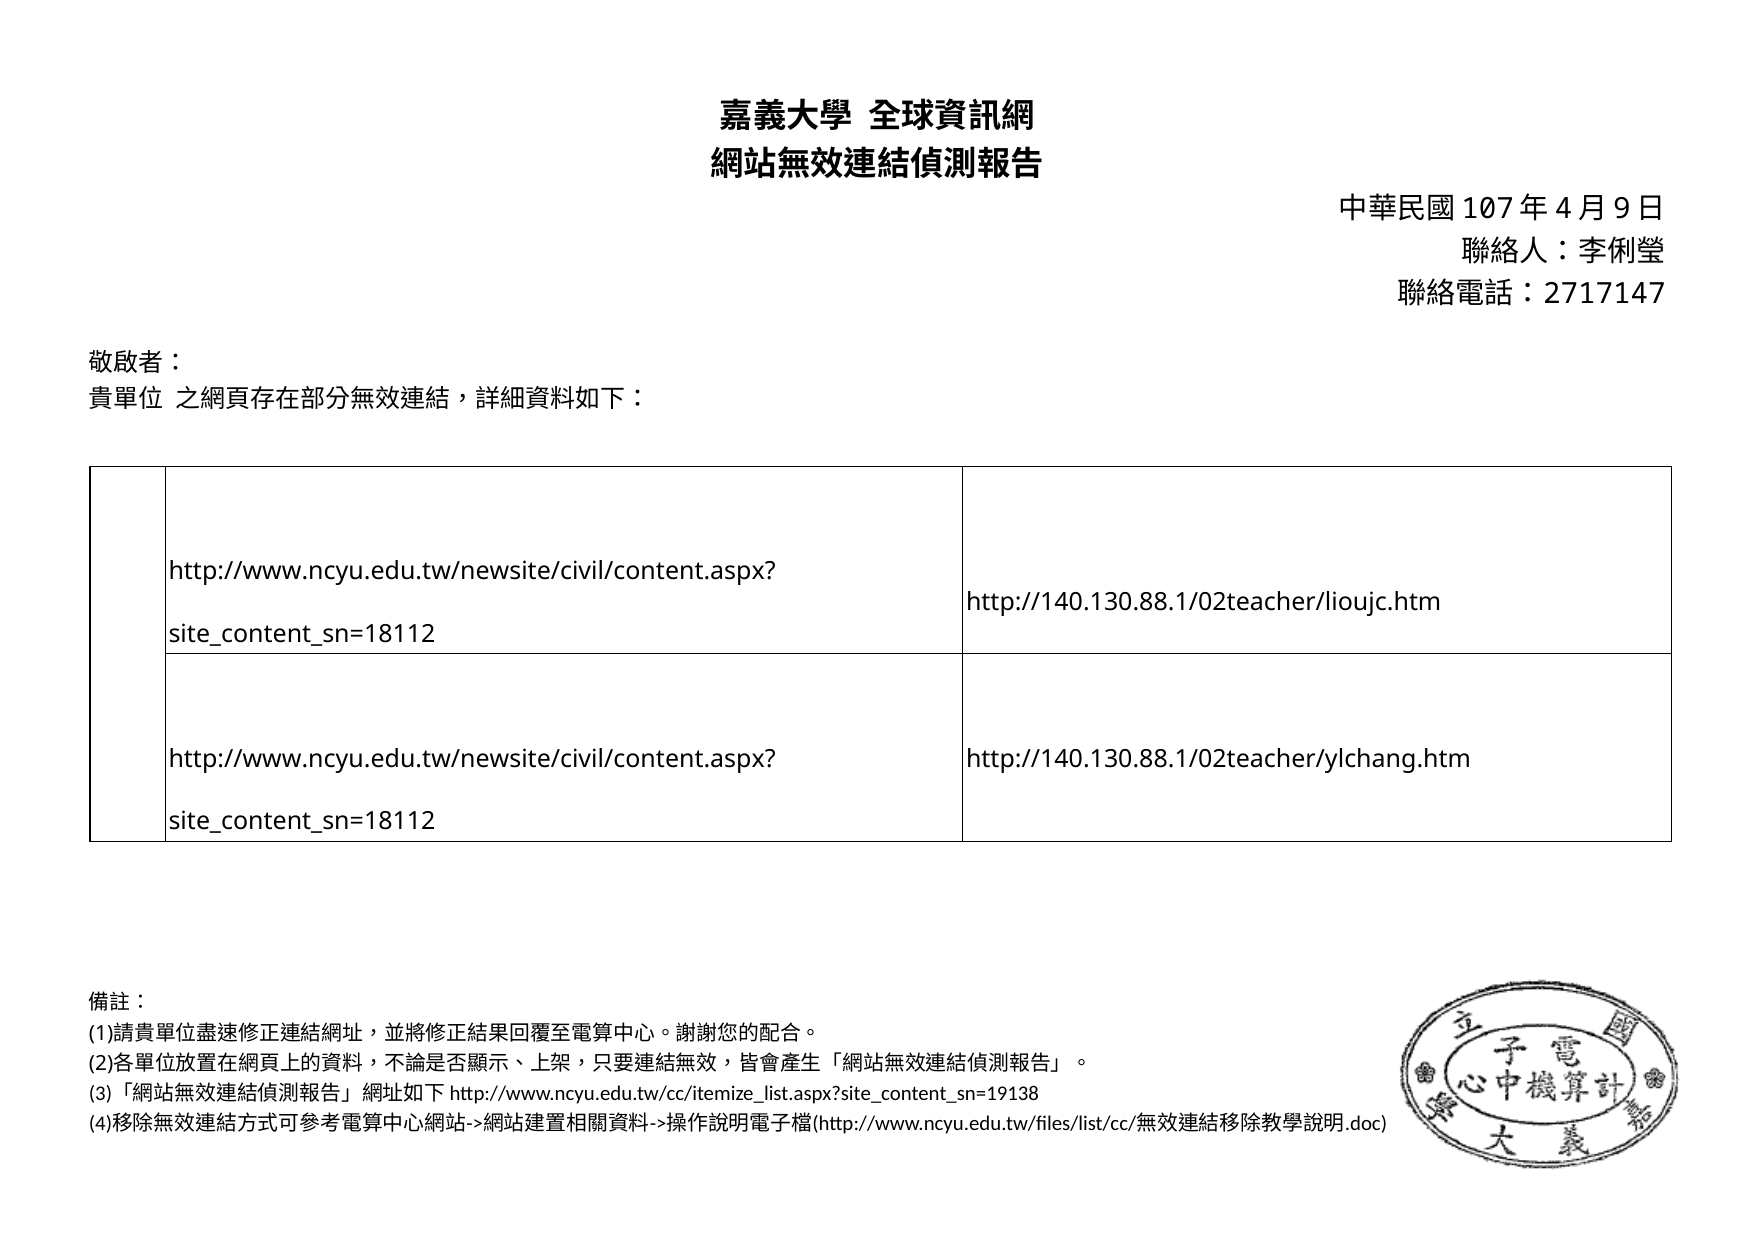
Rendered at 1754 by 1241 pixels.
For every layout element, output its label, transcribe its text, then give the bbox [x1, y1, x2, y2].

table_cell http://www.ncyu.edu.tw/newsite/civil/content.aspx?site_content_sn=18112 [166, 467, 962, 653]
table_cell http://140.130.88.1/02teacher/lioujc.htm [963, 467, 1671, 653]
table_cell http://www.ncyu.edu.tw/newsite/civil/content.aspx?site_content_sn=18112 [166, 654, 962, 841]
table_cell http://140.130.88.1/02teacher/ylchang.htm [963, 654, 1671, 841]
table_cell [91, 467, 165, 841]
